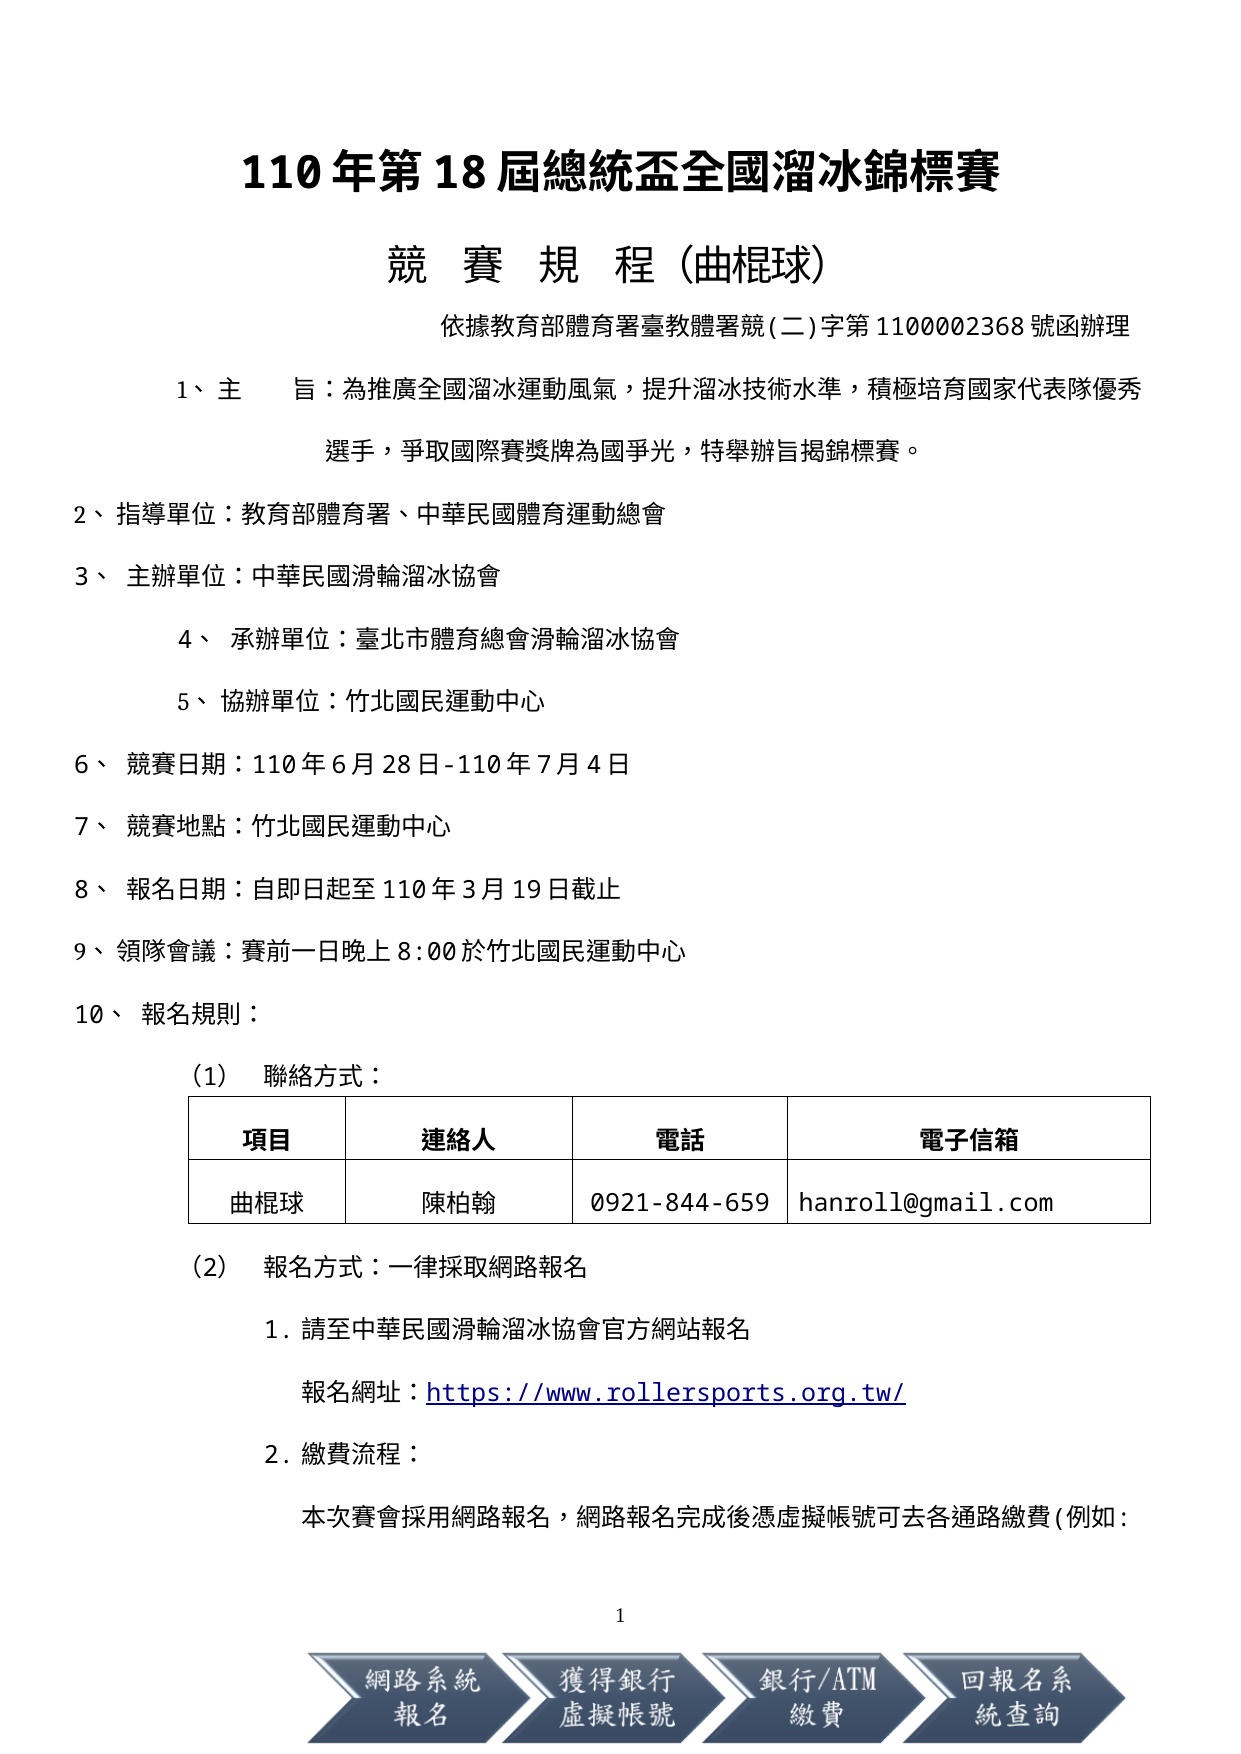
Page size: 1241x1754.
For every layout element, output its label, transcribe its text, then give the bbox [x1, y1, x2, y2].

table_header 連絡人 [346, 1097, 572, 1159]
list 報名方式：一律採取網路報名 [177, 1224, 1152, 1286]
table_cell 曲棍球 [189, 1160, 345, 1223]
list 主 旨：為推廣全國溜冰運動風氣，提升溜冰技術水準，積極培育國家代表隊優秀選手，爭取國際賽獎牌為國爭光，特舉辦旨揭錦標賽。 [177, 346, 1152, 471]
list 指導單位：教育部體育署、中華民國體育運動總會 [74, 471, 1152, 533]
list 競賽地點：竹北國民運動中心 [74, 783, 1152, 846]
table_header 項目 [189, 1097, 345, 1159]
list 競賽日期：110年6月28日-110年7月4日 [74, 721, 1152, 783]
list 請至中華民國滑輪溜冰協會官方網站報名 [263, 1286, 1152, 1349]
table_header 電話 [573, 1097, 787, 1159]
table_cell 0921-844-659 [573, 1160, 787, 1223]
list 協辦單位：竹北國民運動中心 [177, 658, 1152, 721]
table_header 電子信箱 [788, 1097, 1150, 1159]
list 報名規則： [74, 971, 1152, 1033]
table_cell 陳柏翰 [346, 1160, 572, 1223]
list 主辦單位：中華民國滑輪溜冰協會 [74, 533, 1152, 596]
text 報名網址：https://www.rollersports.org.tw/ [301, 1349, 1152, 1411]
table_cell hanroll@gmail.com [788, 1160, 1150, 1223]
list 報名日期：自即日起至110年3月19日截止 [74, 846, 1152, 908]
text 依據教育部體育署臺教體署競(二)字第1100002368號函辦理 [189, 283, 1130, 346]
text 競 賽 規 程（曲棍球） [89, 221, 1152, 283]
list 承辦單位：臺北市體育總會滑輪溜冰協會 [177, 596, 1152, 658]
text 110年第18屆總統盃全國溜冰錦標賽 [89, 96, 1152, 221]
text 本次賽會採用網路報名，網路報名完成後憑虛擬帳號可去各通路繳費(例如: [301, 1474, 1152, 1536]
list 繳費流程： [263, 1411, 1152, 1474]
list 領隊會議：賽前一日晚上8:00於竹北國民運動中心 [74, 908, 1152, 971]
list 聯絡方式： [177, 1033, 1152, 1096]
